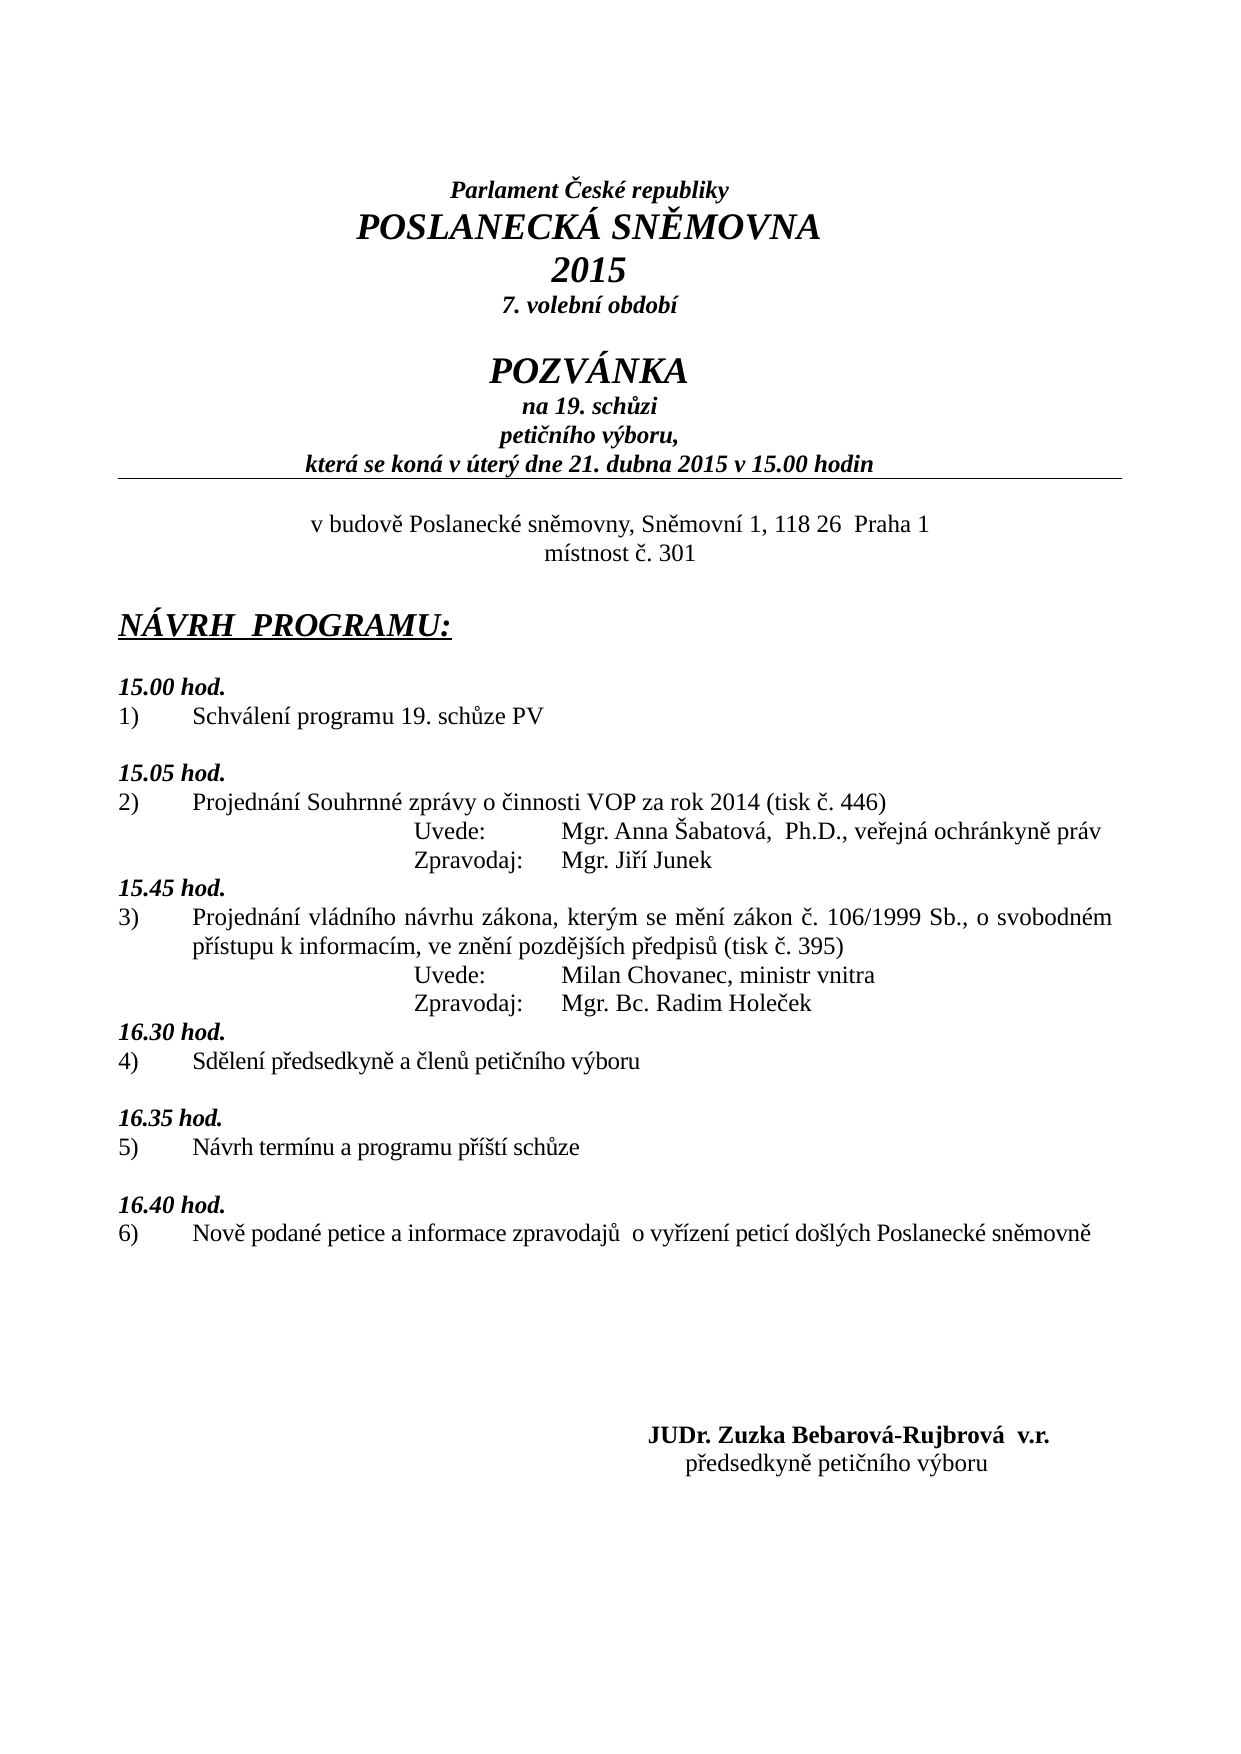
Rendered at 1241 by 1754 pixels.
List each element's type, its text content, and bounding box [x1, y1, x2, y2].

text 15.45 hod. [118, 873, 1122, 902]
subtitle NÁVRH PROGRAMU: [118, 605, 1122, 643]
text Zpravodaj: Mgr. Bc. Radim Holeček [118, 988, 1122, 1017]
text JUDr. Zuzka Bebarová-Rujbrová v.r. [118, 1420, 1122, 1448]
text 1) Schválení programu 19. schůze PV [118, 701, 1122, 730]
text v budově Poslanecké sněmovny, Sněmovní 1, 118 26 Praha 1 [118, 509, 1122, 538]
text 2) Projednání Souhrnné zprávy o činnosti VOP za rok 2014 (tisk č. 446) [118, 787, 1122, 816]
text 16.40 hod. [118, 1190, 1122, 1218]
text Uvede: Mgr. Anna Šabatová, Ph.D., veřejná ochránkyně práv [118, 816, 1122, 845]
text 15.00 hod. [118, 672, 1122, 701]
text 16.30 hod. [118, 1017, 1122, 1046]
table_cell petičního výboru, [111, 420, 1070, 449]
table_header Parlament České republiky POSLANECKÁ SNĚMOVNA 2015 7. volební období [111, 176, 1070, 319]
table_cell POZVÁNKA [111, 348, 1070, 391]
text 4) Sdělení předsedkyně a členů petičního výboru [118, 1046, 1122, 1075]
text Zpravodaj: Mgr. Jiří Junek [118, 845, 1122, 873]
text 6) Nově podané petice a informace zpravodajů o vyřízení peticí došlých Poslanecké sněmovně [118, 1218, 1122, 1247]
table_cell která se koná v úterý dne 21. dubna 2015 v 15.00 hodin [111, 449, 1070, 477]
text 16.35 hod. [118, 1103, 1122, 1132]
text 15.05 hod. [118, 758, 1122, 787]
table_cell [111, 319, 1070, 348]
text předsedkyně petičního výboru [118, 1448, 1122, 1477]
text místnost č. 301 [118, 538, 1122, 567]
text Uvede: Milan Chovanec, ministr vnitra [118, 960, 1122, 988]
table_cell na 19. schůzi [111, 391, 1070, 420]
text 3) Projednání vládního návrhu zákona, kterým se mění zákon č. 106/1999 Sb., o svobodném přístupu k informacím, ve znění pozdějších předpisů (tisk č. 395) [118, 902, 1122, 960]
text 5) Návrh termínu a programu příští schůze [118, 1132, 1122, 1161]
